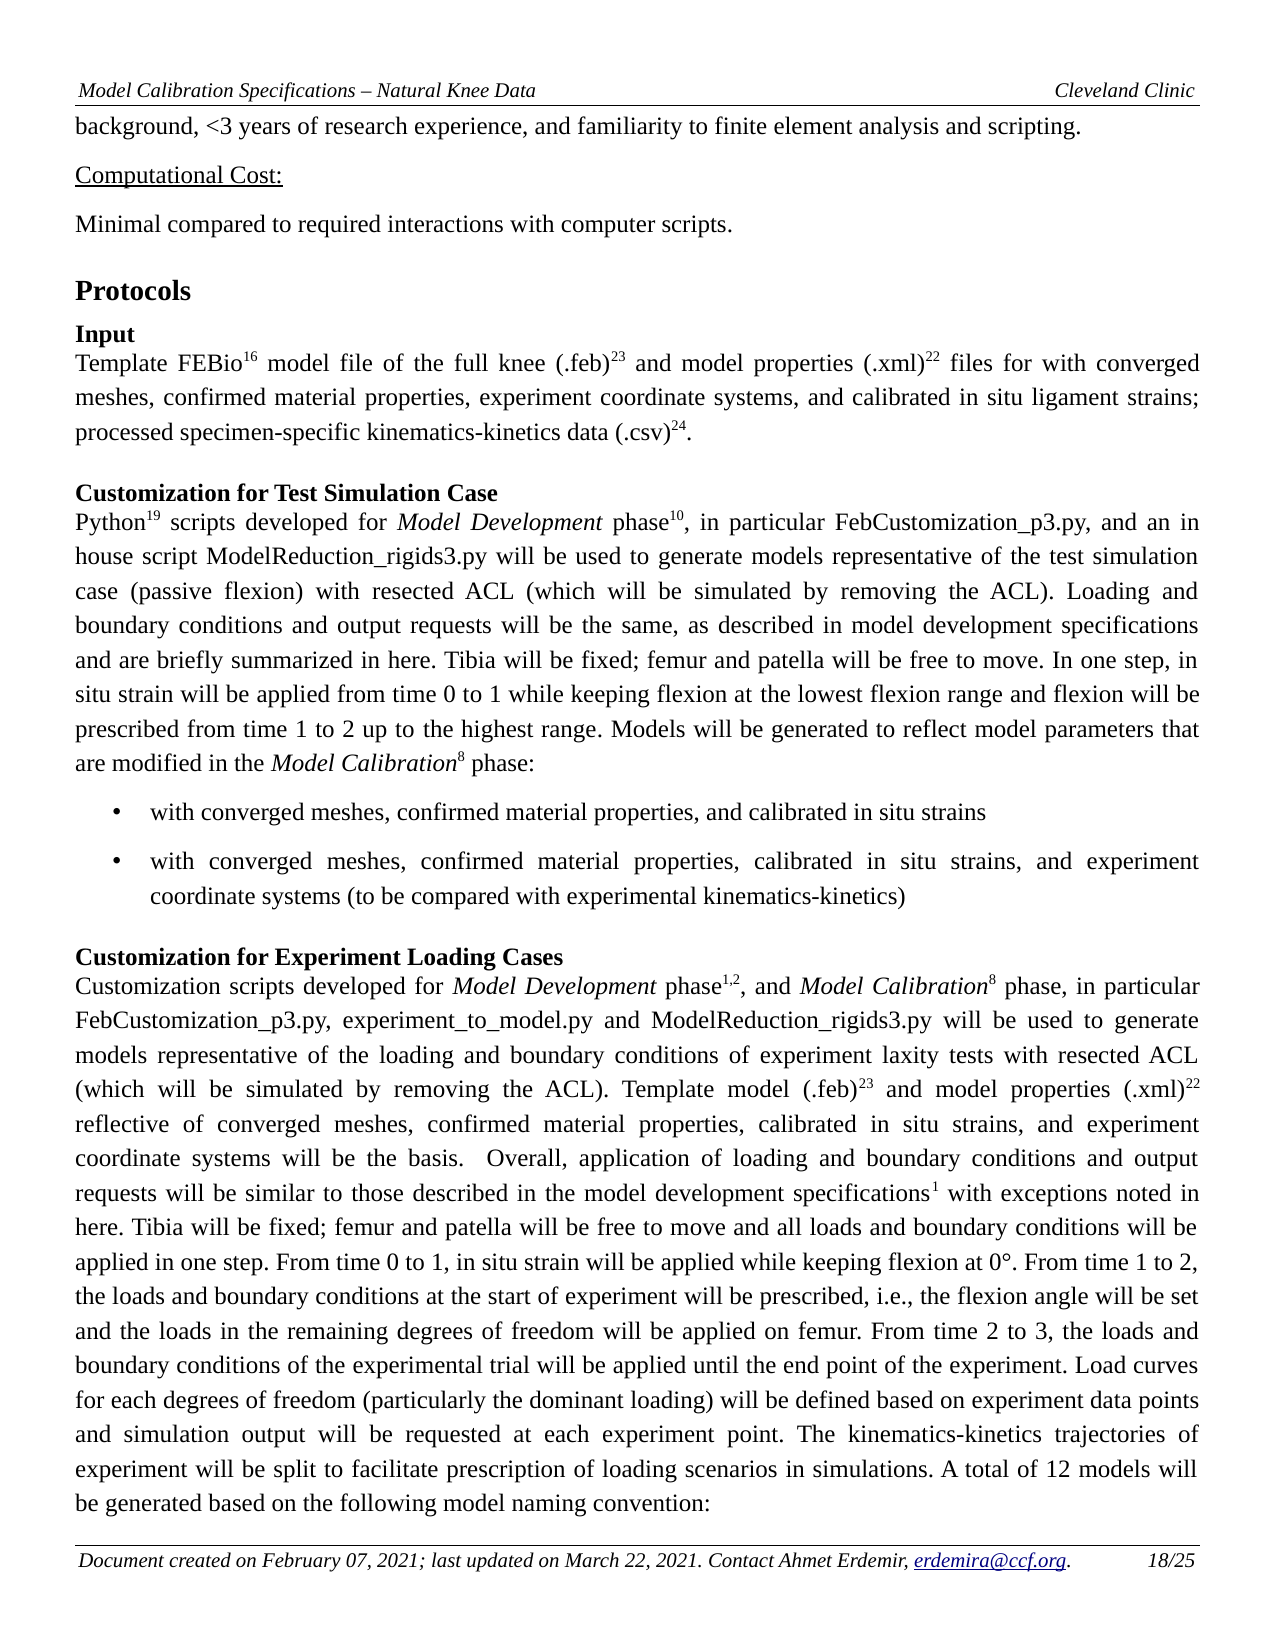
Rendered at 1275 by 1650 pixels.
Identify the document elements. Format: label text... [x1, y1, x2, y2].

subtitle Customization for Test Simulation Case [75, 478, 1200, 507]
text Customization scripts developed for Model Development phase1,2, and Model Calibration8 phase, in particular FebCustomization_p3.py, experiment_to_model.py and ModelReduction_rigids3.py will be used to generate models representative of the loading and boundary conditions of experiment laxity tests with resected ACL (which will be simulated by removing the ACL). Template model (.feb)23 and model properties (.xml)22 reflective of converged meshes, confirmed material properties, calibrated in situ strains, and experiment coordinate systems will be the basis. Overall, application of loading and boundary conditions and output requests will be similar to those described in the model development specifications1 with exceptions noted in here. Tibia will be fixed; femur and patella will be free to move and all loads and boundary conditions will be applied in one step. From time 0 to 1, in situ strain will be applied while keeping flexion at 0°. From time 1 to 2, the loads and boundary conditions at the start of experiment will be prescribed, i.e., the flexion angle will be set and the loads in the remaining degrees of freedom will be applied on femur. From time 2 to 3, the loads and boundary conditions of the experimental trial will be applied until the end point of the experiment. Load curves for each degrees of freedom (particularly the dominant loading) will be defined based on experiment data points and simulation output will be requested at each experiment point. The kinematics-kinetics trajectories of experiment will be split to facilitate prescription of loading scenarios in simulations. A total of 12 models will be generated based on the following model naming convention: [75, 971, 1200, 1517]
text background, <3 years of research experience, and familiarity to finite element analysis and scripting. [75, 111, 1200, 140]
subtitle Protocols [75, 273, 1200, 306]
text Template FEBio16 model file of the full knee (.feb)23 and model properties (.xml)22 files for with converged meshes, confirmed material properties, experiment coordinate systems, and calibrated in situ ligament strains; processed specimen-specific kinematics-kinetics data (.csv)24. [75, 348, 1200, 445]
subtitle Input [75, 319, 1200, 348]
text Minimal compared to required interactions with computer scripts. [75, 209, 1200, 238]
subtitle Customization for Experiment Loading Cases [75, 942, 1200, 971]
list with converged meshes, confirmed material properties, and calibrated in situ strains [112, 797, 1200, 826]
list with converged meshes, confirmed material properties, calibrated in situ strains, and experiment coordinate systems (to be compared with experimental kinematics-kinetics) [112, 846, 1200, 909]
text Python19 scripts developed for Model Development phase10, in particular FebCustomization_p3.py, and an in house script ModelReduction_rigids3.py will be used to generate models representative of the test simulation case (passive flexion) with resected ACL (which will be simulated by removing the ACL). Loading and boundary conditions and output requests will be the same, as described in model development specifications and are briefly summarized in here. Tibia will be fixed; femur and patella will be free to move. In one step, in situ strain will be applied from time 0 to 1 while keeping flexion at the lowest flexion range and flexion will be prescribed from time 1 to 2 up to the highest range. Models will be generated to reflect model parameters that are modified in the Model Calibration8 phase: [75, 507, 1200, 777]
text Computational Cost: [75, 160, 1200, 189]
